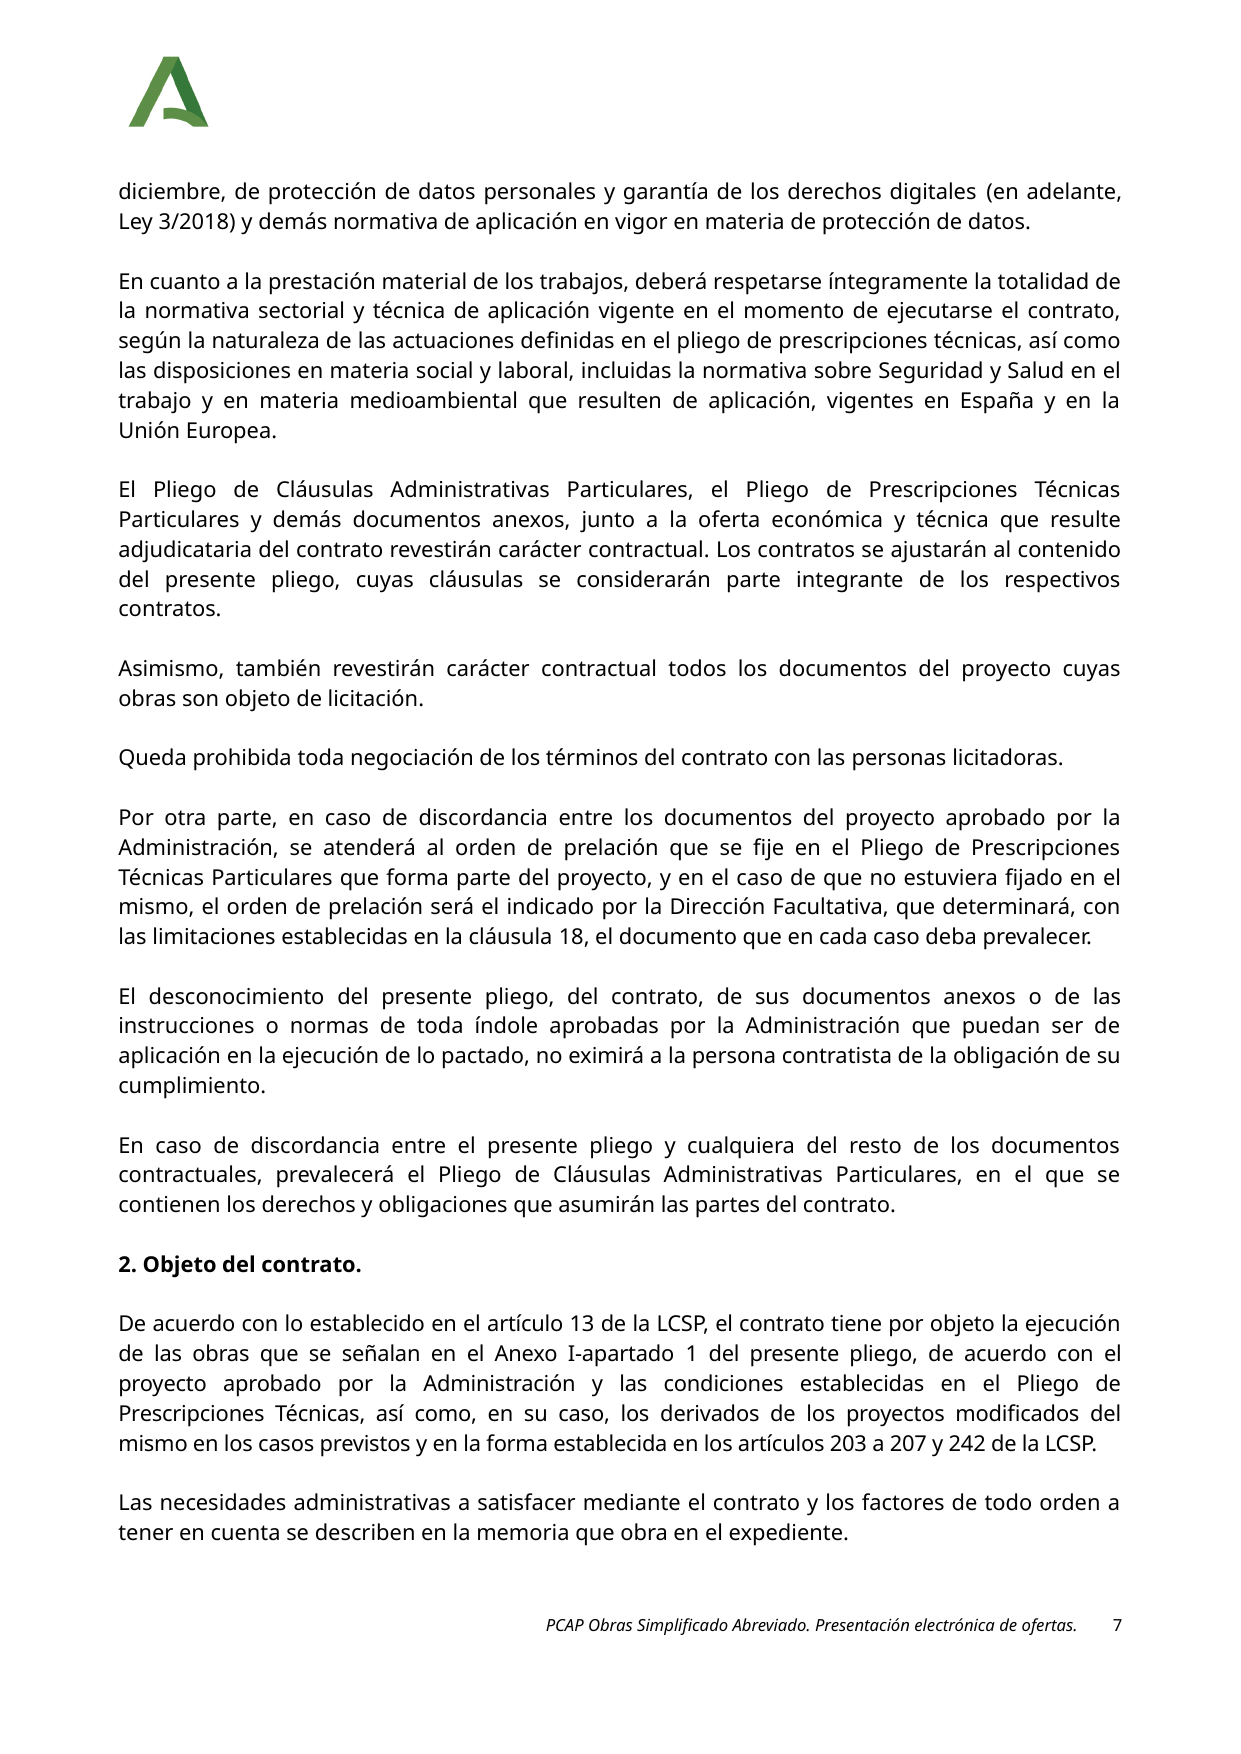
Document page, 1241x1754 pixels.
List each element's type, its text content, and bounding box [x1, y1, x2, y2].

subtitle 2. Objeto del contrato. [118, 1249, 1122, 1279]
text En cuanto a la prestación material de los trabajos, deberá respetarse íntegramente la totalidad de la normativa sectorial y técnica de aplicación vigente en el momento de ejecutarse el contrato, según la naturaleza de las actuaciones definidas en el pliego de prescripciones técnicas, así como las disposiciones en materia social y laboral, incluidas la normativa sobre Seguridad y Salud en el trabajo y en materia medioambiental que resulten de aplicación, vigentes en España y en la Unión Europea. [118, 266, 1122, 444]
text El desconocimiento del presente pliego, del contrato, de sus documentos anexos o de las instrucciones o normas de toda índole aprobadas por la Administración que puedan ser de aplicación en la ejecución de lo pactado, no eximirá a la persona contratista de la obligación de su cumplimiento. [118, 981, 1122, 1100]
text diciembre, de protección de datos personales y garantía de los derechos digitales (en adelante, Ley 3/2018) y demás normativa de aplicación en vigor en materia de protección de datos. [118, 176, 1122, 236]
text De acuerdo con lo establecido en el artículo 13 de la LCSP, el contrato tiene por objeto la ejecución de las obras que se señalan en el Anexo I-apartado 1 del presente pliego, de acuerdo con el proyecto aprobado por la Administración y las condiciones establecidas en el Pliego de Prescripciones Técnicas, así como, en su caso, los derivados de los proyectos modificados del mismo en los casos previstos y en la forma establecida en los artículos 203 a 207 y 242 de la LCSP. [118, 1308, 1122, 1457]
text En caso de discordancia entre el presente pliego y cualquiera del resto de los documentos contractuales, prevalecerá el Pliego de Cláusulas Administrativas Particulares, en el que se contienen los derechos y obligaciones que asumirán las partes del contrato. [118, 1130, 1122, 1219]
text Por otra parte, en caso de discordancia entre los documentos del proyecto aprobado por la Administración, se atenderá al orden de prelación que se fije en el Pliego de Prescripciones Técnicas Particulares que forma parte del proyecto, y en el caso de que no estuviera fijado en el mismo, el orden de prelación será el indicado por la Dirección Facultativa, que determinará, con las limitaciones establecidas en la cláusula 18, el documento que en cada caso deba prevalecer. [118, 802, 1122, 951]
picture [124, 52, 213, 131]
text Queda prohibida toda negociación de los términos del contrato con las personas licitadoras. [118, 742, 1122, 772]
text El Pliego de Cláusulas Administrativas Particulares, el Pliego de Prescripciones Técnicas Particulares y demás documentos anexos, junto a la oferta económica y técnica que resulte adjudicataria del contrato revestirán carácter contractual. Los contratos se ajustarán al contenido del presente pliego, cuyas cláusulas se considerarán parte integrante de los respectivos contratos. [118, 474, 1122, 623]
text Las necesidades administrativas a satisfacer mediante el contrato y los factores de todo orden a tener en cuenta se describen en la memoria que obra en el expediente. [118, 1487, 1122, 1547]
text Asimismo, también revestirán carácter contractual todos los documentos del proyecto cuyas obras son objeto de licitación. [118, 653, 1122, 713]
